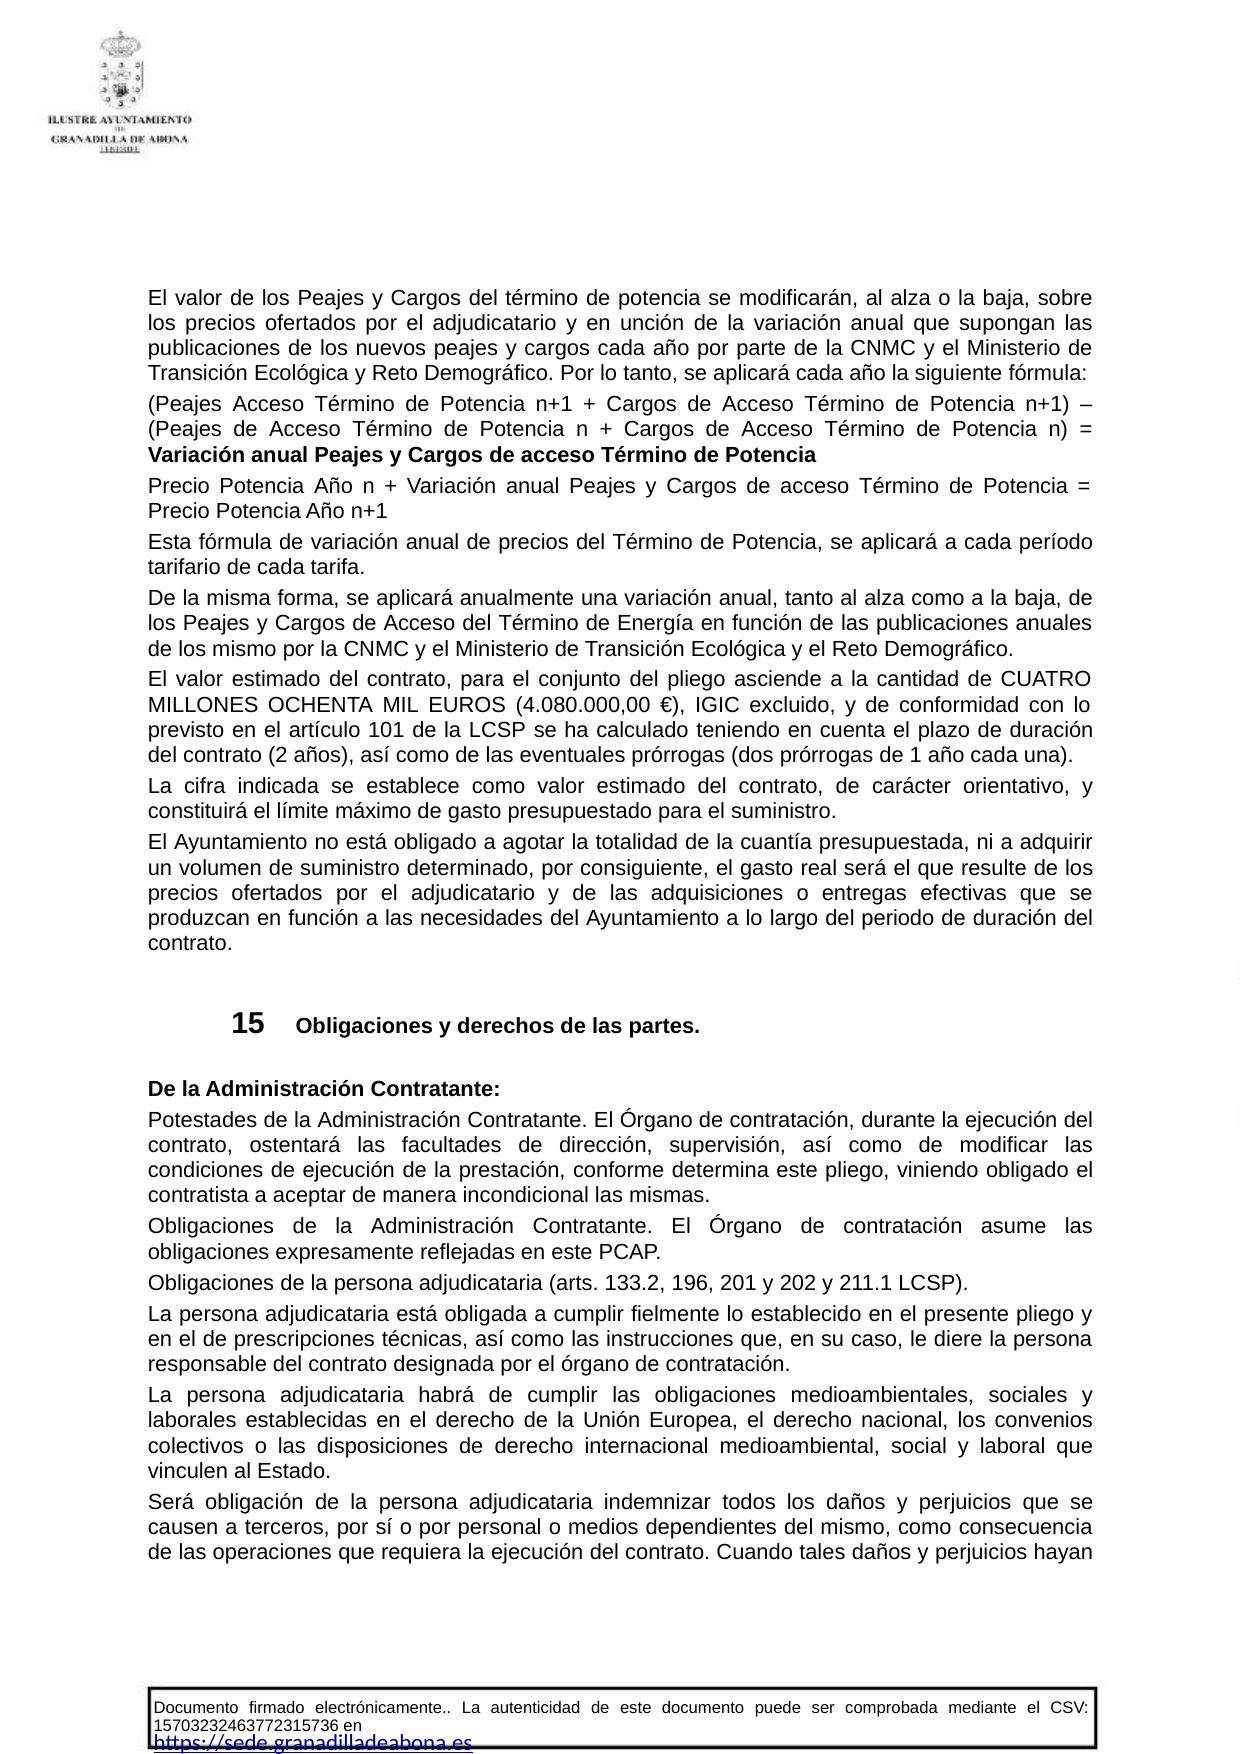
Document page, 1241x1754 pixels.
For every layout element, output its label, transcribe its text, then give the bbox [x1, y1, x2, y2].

text responsable del contrato designada por el órgano de contratación. [148, 1352, 1117, 1377]
text Potestades de la Administración Contratante. El Órgano de contratación, durante la ejecución del [148, 1108, 1117, 1132]
text produzcan en función a las necesidades del Ayuntamiento a lo largo del periodo de duración del [148, 906, 1117, 930]
text La persona adjudicataria está obligada a cumplir fielmente lo establecido en el presente pliego y [148, 1302, 1117, 1326]
text De la Administración Contratante: [148, 1077, 526, 1101]
text condiciones de ejecución de la prestación, conforme determina este pliego, viniendo obligado el [148, 1158, 1117, 1183]
text Obligaciones de la Administración Contratante. El Órgano de contratación asume las [148, 1214, 1117, 1239]
text Obligaciones y derechos de las partes. [295, 1014, 725, 1038]
text de las operaciones que requiera la ejecución del contrato. Cuando tales daños y perjuicios hayan [148, 1540, 1117, 1564]
text los precios ofertados por el adjudicatario y en unción de la variación anual que supongan las [148, 311, 1117, 335]
text Documento firmado electrónicamente.. La autenticidad de este documento puede ser comprobada mediante el CSV: [153, 1699, 1113, 1718]
text (Peajes de Acceso Término de Potencia n + Cargos de Acceso Término de Potencia n) = [148, 417, 1117, 442]
text laborales establecidas en el derecho de la Unión Europea, el derecho nacional, los convenios [148, 1408, 1117, 1433]
text contrato, ostentará las facultades de dirección, supervisión, así como de modificar las [148, 1133, 1117, 1157]
text Obligaciones de la persona adjudicataria (arts. 133.2, 196, 201 y 202 y 211.1 LCSP). [148, 1271, 996, 1295]
text 15 [231, 1006, 271, 1040]
text obligaciones expresamente reflejadas en este PCAP. [148, 1239, 1117, 1264]
text colectivos o las disposiciones de derecho internacional medioambiental, social y laboral que [148, 1433, 1117, 1458]
text De la misma forma, se aplicará anualmente una variación anual, tanto al alza como a la baja, de [148, 586, 1117, 610]
text un volumen de suministro determinado, por consiguiente, el gasto real será el que resulte de los [148, 855, 1117, 880]
text contratista a aceptar de manera incondicional las mismas. [148, 1183, 1117, 1208]
text El Ayuntamiento no está obligado a agotar la totalidad de la cuantía presupuestada, ni a adquirir [148, 830, 1117, 854]
text los Peajes y Cargos de Acceso del Término de Energía en función de las publicaciones anuales [148, 611, 1117, 636]
text 15703232463772315736 en https://sede.granadilladeabona.es [153, 1717, 642, 1754]
text vinculen al Estado. [148, 1459, 1117, 1483]
text El valor de los Peajes y Cargos del término de potencia se modificarán, al alza o la baja, sobre [148, 285, 1117, 310]
text del contrato (2 años), así como de las eventuales prórrogas (dos prórrogas de 1 año cada una). [148, 743, 1117, 767]
text causen a terceros, por sí o por personal o medios dependientes del mismo, como consecuencia [148, 1515, 1117, 1539]
text constituirá el límite máximo de gasto presupuestado para el suministro. [148, 799, 1117, 823]
text previsto en el artículo 101 de la LCSP se ha calculado teniendo en cuenta el plazo de duración [148, 718, 1117, 742]
text Será obligación de la persona adjudicataria indemnizar todos los daños y perjuicios que se [148, 1489, 1117, 1514]
text tarifario de cada tarifa. [148, 555, 1117, 579]
text Transición Ecológica y Reto Demográfico. Por lo tanto, se aplicará cada año la siguiente fórmula: [148, 361, 1117, 386]
text (Peajes Acceso Término de Potencia n+1 + Cargos de Acceso Término de Potencia n+1) – [148, 392, 1117, 416]
text contrato. [148, 931, 1117, 955]
text publicaciones de los nuevos peajes y cargos cada año por parte de la CNMC y el Ministerio de [148, 336, 1117, 360]
text Precio Potencia Año n + Variación anual Peajes y Cargos de acceso Término de Potencia = [148, 473, 1117, 498]
text Precio Potencia Año n+1 [148, 499, 1117, 523]
text La cifra indicada se establece como valor estimado del contrato, de carácter orientativo, y [148, 774, 1117, 798]
text La persona adjudicataria habrá de cumplir las obligaciones medioambientales, sociales y [148, 1383, 1117, 1407]
text Variación anual Peajes y Cargos de acceso Término de Potencia [148, 442, 1117, 467]
text Esta fórmula de variación anual de precios del Término de Potencia, se aplicará a cada período [148, 530, 1117, 554]
text precios ofertados por el adjudicatario y de las adquisiciones o entregas efectivas que se [148, 881, 1117, 905]
text en el de prescripciones técnicas, así como las instrucciones que, en su caso, le diere la persona [148, 1327, 1117, 1351]
text de los mismo por la CNMC y el Ministerio de Transición Ecológica y el Reto Demográfico. [148, 636, 1117, 661]
text MILLONES OCHENTA MIL EUROS (4.080.000,00 €), IGIC excluido, y de conformidad con lo [148, 692, 1117, 717]
text El valor estimado del contrato, para el conjunto del pliego asciende a la cantidad de CUATRO [148, 667, 1117, 692]
